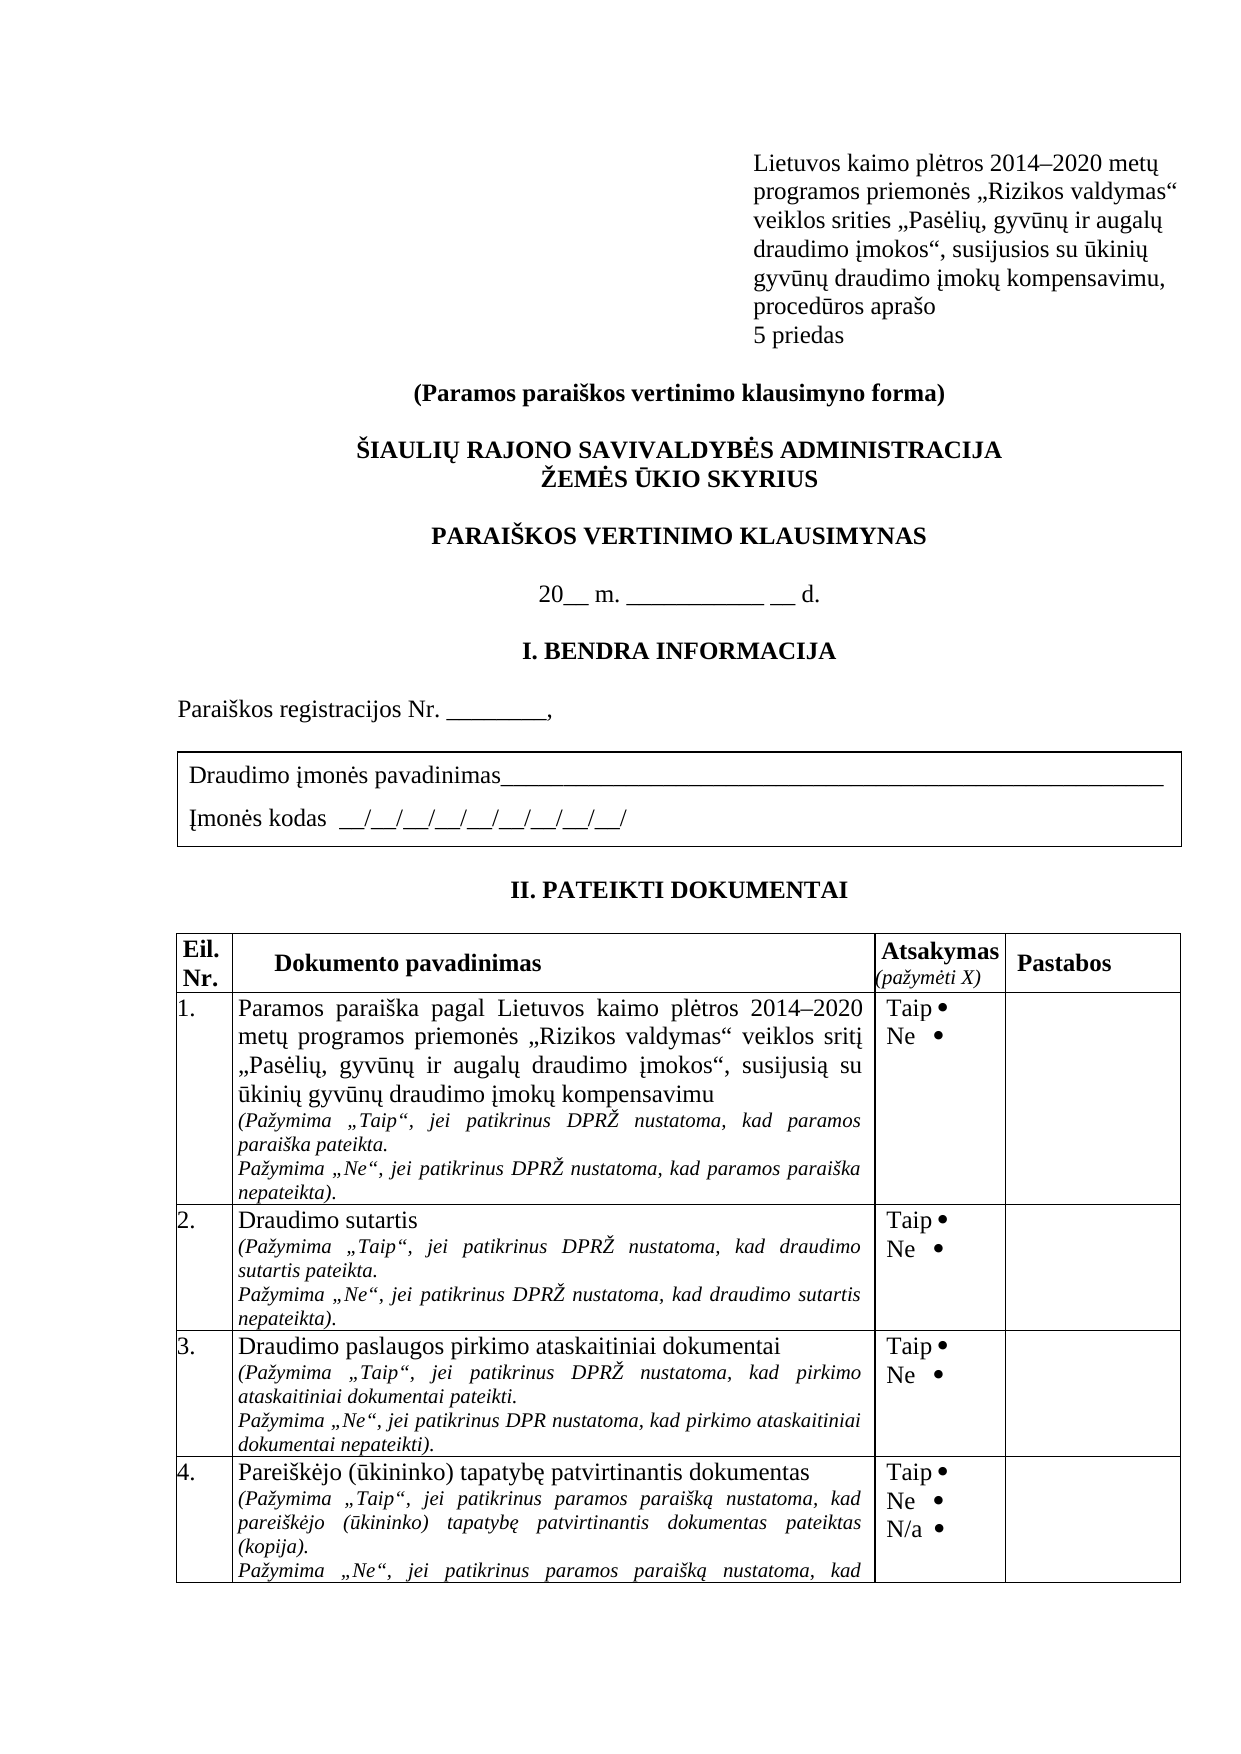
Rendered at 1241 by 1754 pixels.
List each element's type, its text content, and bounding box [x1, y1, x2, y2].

table_header Pastabos [1006, 934, 1180, 992]
table_header Draudimo įmonės pavadinimas_____________________________________________________ Įmonės kodas __/__/__/__/__/__/__/__/__/ [178, 753, 1181, 846]
text Lietuvos kaimo plėtros 2014–2020 metų programos priemonės „Rizikos valdymas“ veiklos srities „Pasėlių, gyvūnų ir augalų draudimo įmokos“, susijusios su ūkinių gyvūnų draudimo įmokų kompensavimu, procedūros aprašo [753, 148, 1181, 320]
table_cell 3. [177, 1331, 232, 1456]
table_cell Taip  Ne  [876, 993, 1005, 1204]
text 20__ m. ___________ __ d. [177, 579, 1181, 608]
text Paraiškos registracijos Nr. ________, [177, 694, 1181, 723]
table_header Eil. Nr. [177, 934, 232, 992]
table_cell Draudimo paslaugos pirkimo ataskaitiniai dokumentai (Pažymima „Taip“, jei patikrinus DPRŽ nustatoma, kad pirkimo ataskaitiniai dokumentai pateikti. Pažymima „Ne“, jei patikrinus DPR nustatoma, kad pirkimo ataskaitiniai dokumentai nepateikti). [233, 1331, 874, 1456]
table_header Dokumento pavadinimas [233, 934, 874, 992]
table_cell Pareiškėjo (ūkininko) tapatybę patvirtinantis dokumentas (Pažymima „Taip“, jei patikrinus paramos paraišką nustatoma, kad pareiškėjo (ūkininko) tapatybę patvirtinantis dokumentas pateiktas (kopija). Pažymima „Ne“, jei patikrinus paramos paraišką nustatoma, kad [233, 1457, 874, 1582]
table_cell 4. [177, 1457, 232, 1582]
text PARAIŠKOS VERTINIMO KLAUSIMYNAS [177, 521, 1181, 550]
text (Paramos paraiškos vertinimo klausimyno forma) [177, 378, 1181, 406]
table_cell [1006, 993, 1180, 1204]
text II. PATEIKTI DOKUMENTAI [177, 876, 1181, 904]
table_cell [1006, 1331, 1180, 1456]
table_cell 2. [177, 1205, 232, 1330]
table_cell Paramos paraiška pagal Lietuvos kaimo plėtros 2014–2020 metų programos priemonės „Rizikos valdymas“ veiklos sritį „Pasėlių, gyvūnų ir augalų draudimo įmokos“, susijusią su ūkinių gyvūnų draudimo įmokų kompensavimu (Pažymima „Taip“, jei patikrinus DPRŽ nustatoma, kad paramos paraiška pateikta. Pažymima „Ne“, jei patikrinus DPRŽ nustatoma, kad paramos paraiška nepateikta). [233, 993, 874, 1204]
text I. BENDRA INFORMACIJA [177, 636, 1181, 665]
table_cell 1. [177, 993, 232, 1204]
table_cell [1006, 1457, 1180, 1582]
text 5 priedas [753, 320, 1181, 349]
text ŠIAULIŲ RAJONO SAVIVALDYBĖS ADMINISTRACIJA [177, 435, 1181, 464]
text ŽEMĖS ŪKIO SKYRIUS [177, 464, 1181, 493]
table_cell Taip  Ne  N/a  [876, 1457, 1005, 1582]
table_cell Draudimo sutartis (Pažymima „Taip“, jei patikrinus DPRŽ nustatoma, kad draudimo sutartis pateikta. Pažymima „Ne“, jei patikrinus DPRŽ nustatoma, kad draudimo sutartis nepateikta). [233, 1205, 874, 1330]
table_cell Taip  Ne  [876, 1331, 1005, 1456]
table_header Atsakymas (pažymėti X) [876, 934, 1005, 992]
table_cell Taip  Ne  [876, 1205, 1005, 1330]
table_cell [1006, 1205, 1180, 1330]
